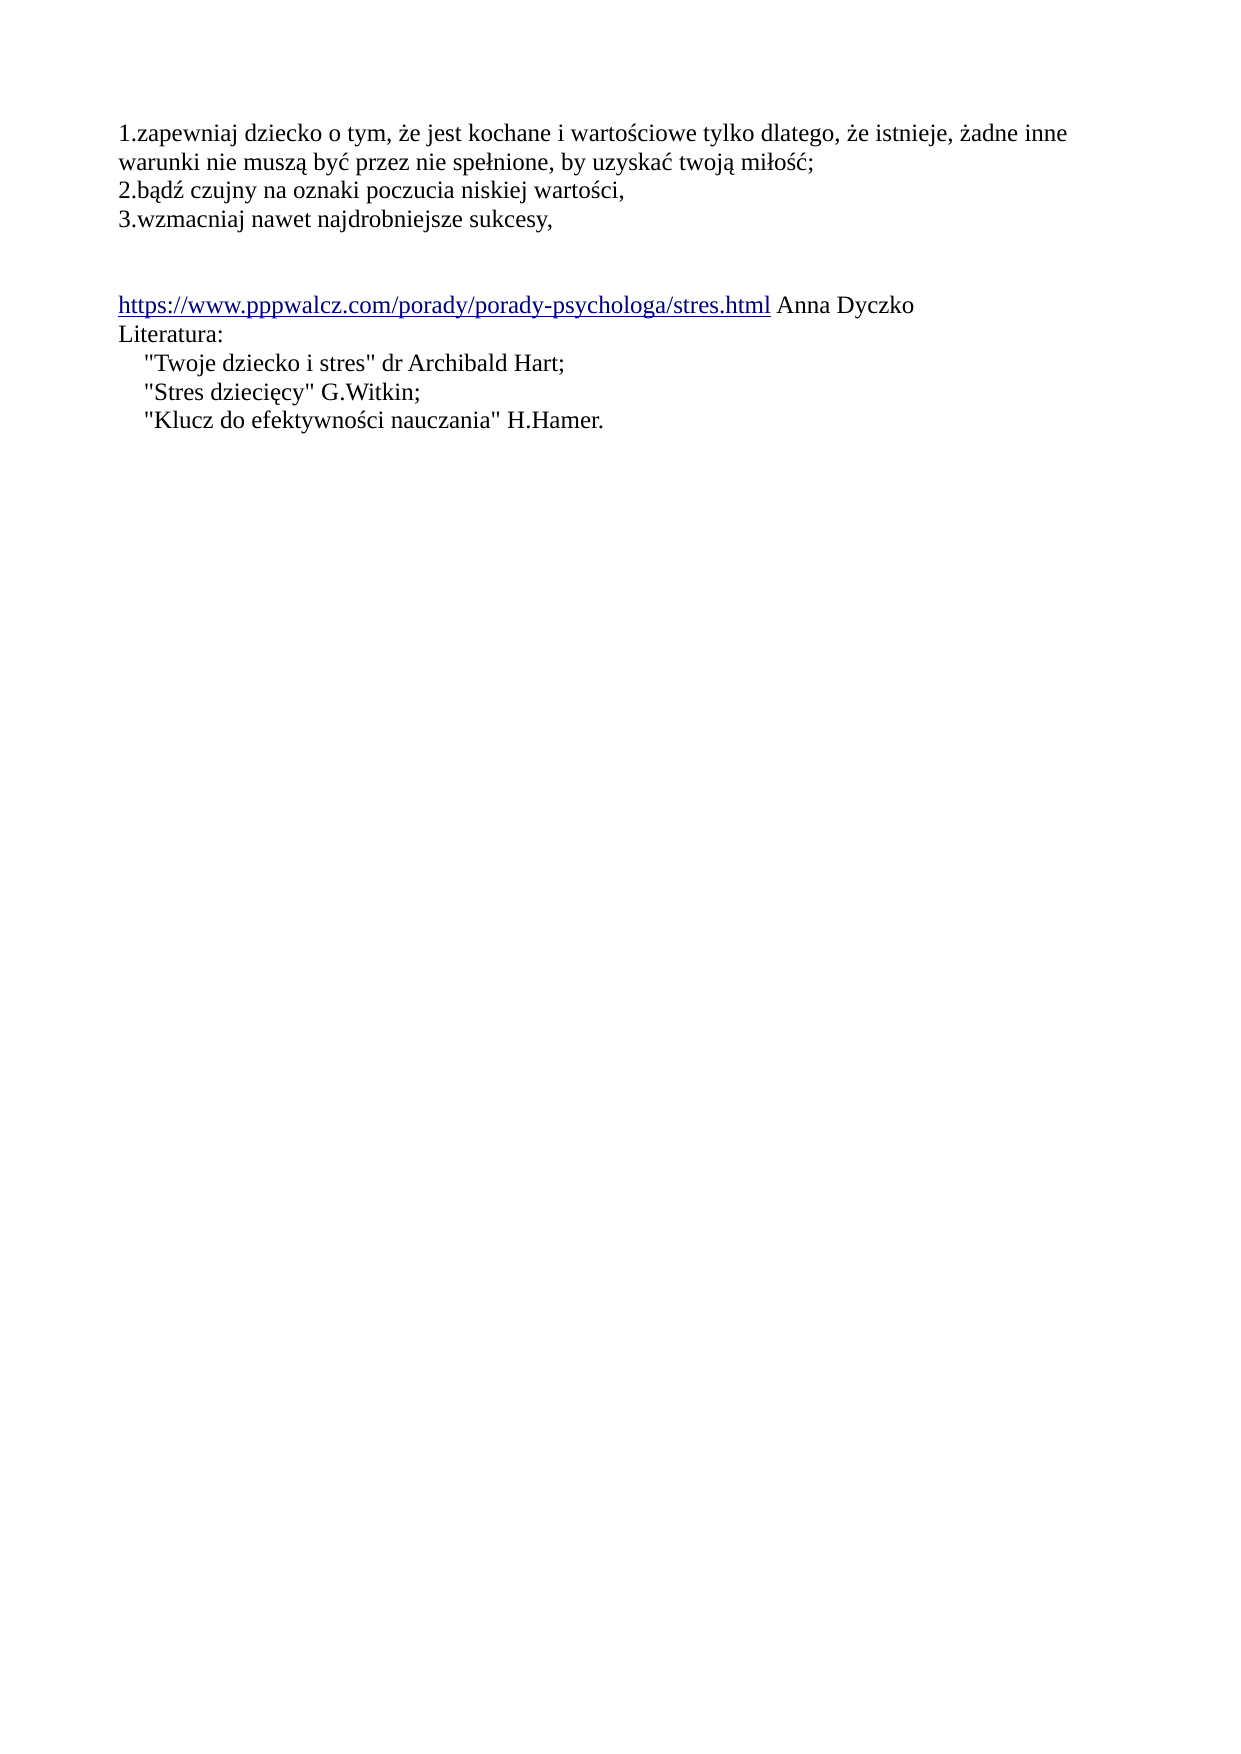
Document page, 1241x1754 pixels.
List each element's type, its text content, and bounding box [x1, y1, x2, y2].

list wzmacniaj nawet najdrobniejsze sukcesy, [118, 204, 1122, 233]
text https://www.pppwalcz.com/porady/porady-psychologa/stres.html Anna Dyczko [118, 291, 1122, 319]
text  "Twoje dziecko i stres" dr Archibald Hart; [118, 348, 1122, 377]
text Literatura: [118, 319, 1122, 348]
list zapewniaj dziecko o tym, że jest kochane i wartościowe tylko dlatego, że istnieje, żadne inne warunki nie muszą być przez nie spełnione, by uzyskać twoją miłość; [118, 118, 1122, 176]
text  "Klucz do efektywności nauczania" H.Hamer. [118, 406, 1122, 434]
list bądź czujny na oznaki poczucia niskiej wartości, [118, 176, 1122, 204]
text  "Stres dziecięcy" G.Witkin; [118, 377, 1122, 406]
